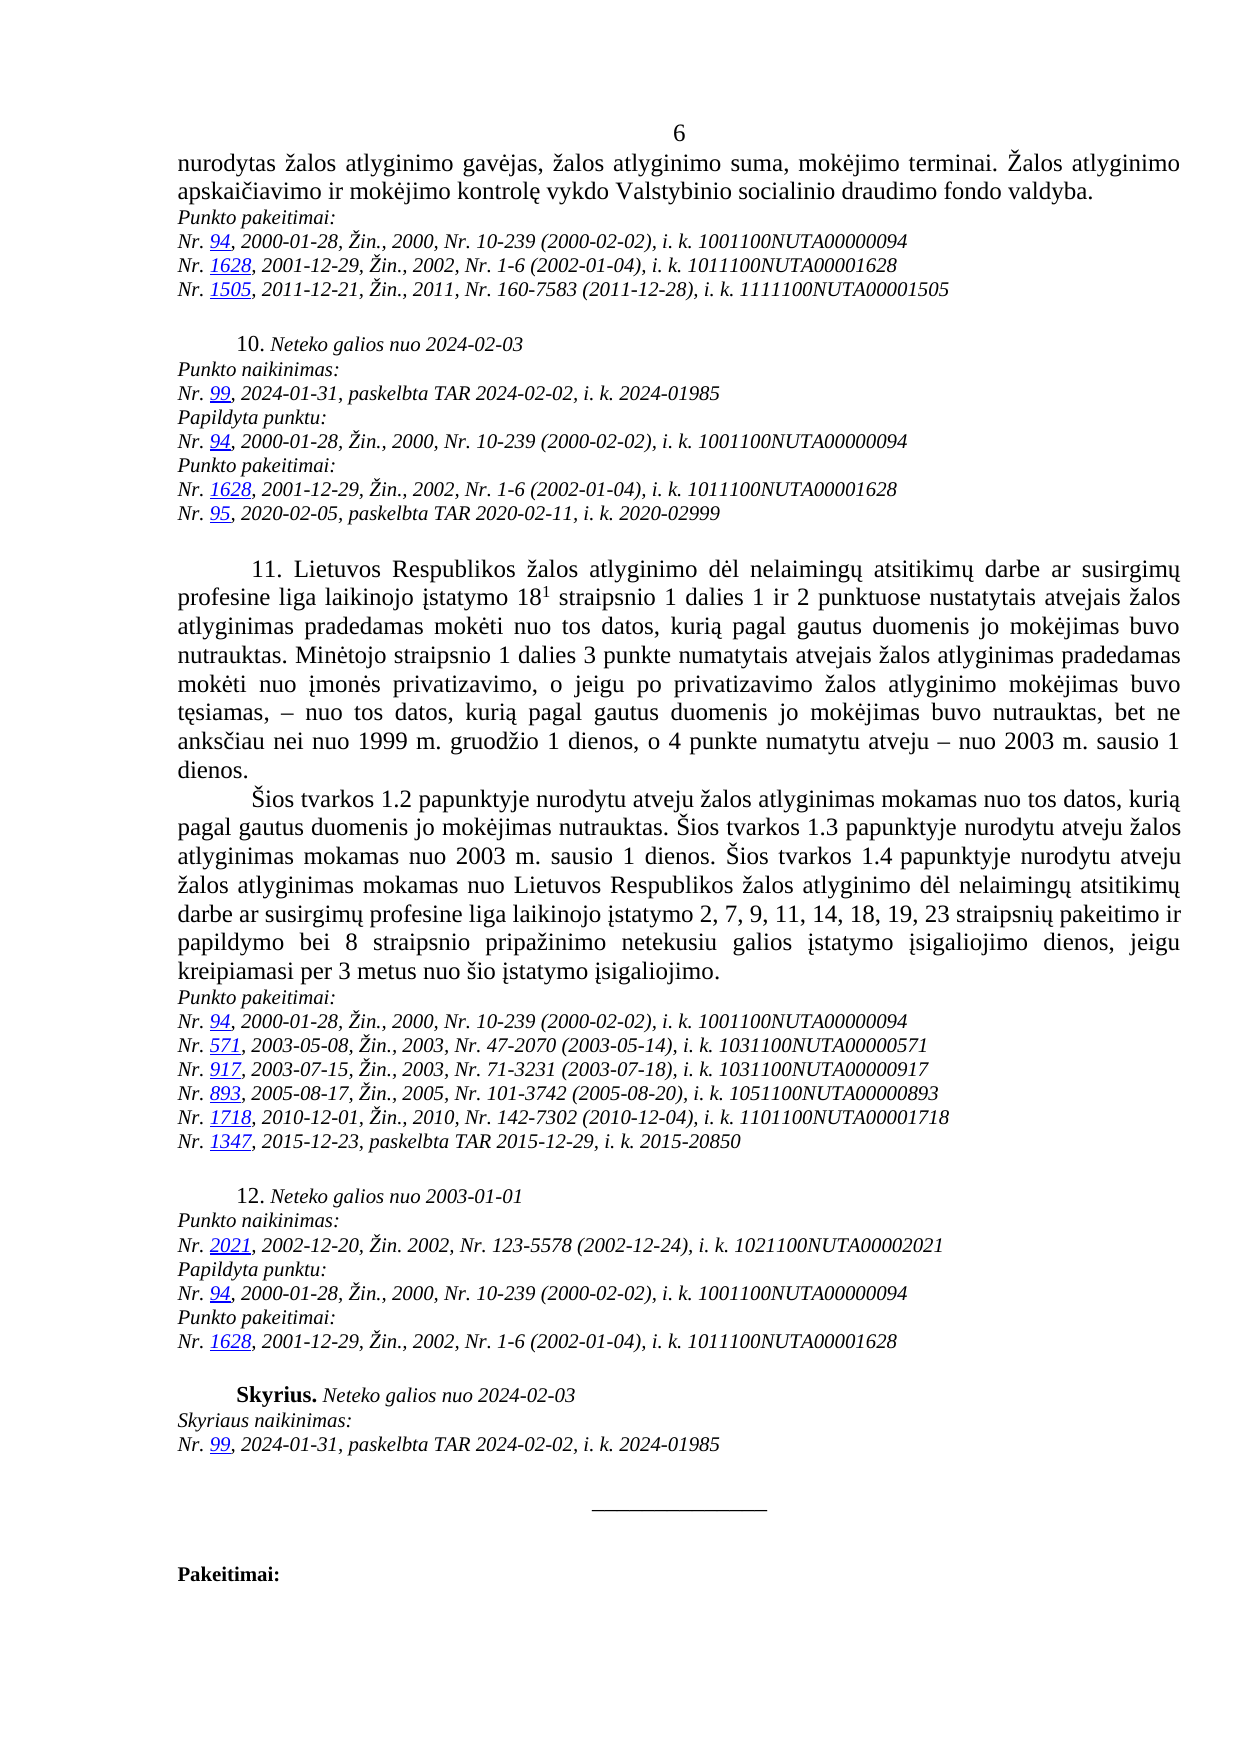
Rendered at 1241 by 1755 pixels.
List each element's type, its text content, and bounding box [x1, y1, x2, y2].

text Nr. 1505, 2011-12-21, Žin., 2011, Nr. 160-7583 (2011-12-28), i. k. 1111100NUTA00001505 [177, 277, 1181, 301]
text Nr. 99, 2024-01-31, paskelbta TAR 2024-02-02, i. k. 2024-01985 [177, 1432, 1181, 1456]
text 10. Neteko galios nuo 2024-02-03 [177, 330, 1181, 356]
text Nr. 99, 2024-01-31, paskelbta TAR 2024-02-02, i. k. 2024-01985 [177, 381, 1181, 404]
text Nr. 95, 2020-02-05, paskelbta TAR 2020-02-11, i. k. 2020-02999 [177, 501, 1181, 525]
text Papildyta punktu: [177, 1257, 1181, 1281]
text Nr. 917, 2003-07-15, Žin., 2003, Nr. 71-3231 (2003-07-18), i. k. 1031100NUTA00000917 [177, 1057, 1181, 1081]
text Punkto pakeitimai: [177, 205, 1181, 229]
text Nr. 2021, 2002-12-20, Žin. 2002, Nr. 123-5578 (2002-12-24), i. k. 1021100NUTA00002021 [177, 1232, 1181, 1257]
text Skyriaus naikinimas: [177, 1408, 1181, 1432]
text Šios tvarkos 1.2 papunktyje nurodytu atveju žalos atlyginimas mokamas nuo tos datos, kurią pagal gautus duomenis jo mokėjimas nutrauktas. Šios tvarkos 1.3 papunktyje nurodytu atveju žalos atlyginimas mokamas nuo 2003 m. sausio 1 dienos. Šios tvarkos 1.4 papunktyje nurodytu atveju žalos atlyginimas mokamas nuo Lietuvos Respublikos žalos atlyginimo dėl nelaimingų atsitikimų darbe ar susirgimų profesine liga laikinojo įstatymo 2, 7, 9, 11, 14, 18, 19, 23 straipsnių pakeitimo ir papildymo bei 8 straipsnio pripažinimo netekusiu galios įstatymo įsigaliojimo dienos, jeigu kreipiamasi per 3 metus nuo šio įstatymo įsigaliojimo. [177, 784, 1181, 985]
text Nr. 1718, 2010-12-01, Žin., 2010, Nr. 142-7302 (2010-12-04), i. k. 1101100NUTA00001718 [177, 1105, 1181, 1129]
text Nr. 1628, 2001-12-29, Žin., 2002, Nr. 1-6 (2002-01-04), i. k. 1011100NUTA00001628 [177, 253, 1181, 277]
text Pakeitimai: [177, 1562, 1181, 1586]
text Punkto naikinimas: [177, 356, 1181, 381]
text Papildyta punktu: [177, 404, 1181, 429]
text 11. Lietuvos Respublikos žalos atlyginimo dėl nelaimingų atsitikimų darbe ar susirgimų profesine liga laikinojo įstatymo 181 straipsnio 1 dalies 1 ir 2 punktuose nustatytais atvejais žalos atlyginimas pradedamas mokėti nuo tos datos, kurią pagal gautus duomenis jo mokėjimas buvo nutrauktas. Minėtojo straipsnio 1 dalies 3 punkte numatytais atvejais žalos atlyginimas pradedamas mokėti nuo įmonės privatizavimo, o jeigu po privatizavimo žalos atlyginimo mokėjimas buvo tęsiamas, – nuo tos datos, kurią pagal gautus duomenis jo mokėjimas buvo nutrauktas, bet ne anksčiau nei nuo 1999 m. gruodžio 1 dienos, o 4 punkte numatytu atveju – nuo 2003 m. sausio 1 dienos. [177, 554, 1181, 784]
text 12. Neteko galios nuo 2003-01-01 [177, 1182, 1181, 1208]
text Punkto pakeitimai: [177, 1305, 1181, 1329]
text Punkto naikinimas: [177, 1208, 1181, 1232]
text Nr. 1628, 2001-12-29, Žin., 2002, Nr. 1-6 (2002-01-04), i. k. 1011100NUTA00001628 [177, 1329, 1181, 1353]
text Nr. 94, 2000-01-28, Žin., 2000, Nr. 10-239 (2000-02-02), i. k. 1001100NUTA00000094 [177, 1281, 1181, 1305]
text Nr. 94, 2000-01-28, Žin., 2000, Nr. 10-239 (2000-02-02), i. k. 1001100NUTA00000094 [177, 1009, 1181, 1033]
text Punkto pakeitimai: [177, 453, 1181, 477]
text Nr. 1347, 2015-12-23, paskelbta TAR 2015-12-29, i. k. 2015-20850 [177, 1129, 1181, 1153]
text Nr. 1628, 2001-12-29, Žin., 2002, Nr. 1-6 (2002-01-04), i. k. 1011100NUTA00001628 [177, 477, 1181, 501]
text Nr. 893, 2005-08-17, Žin., 2005, Nr. 101-3742 (2005-08-20), i. k. 1051100NUTA00000893 [177, 1081, 1181, 1105]
text Nr. 94, 2000-01-28, Žin., 2000, Nr. 10-239 (2000-02-02), i. k. 1001100NUTA00000094 [177, 229, 1181, 253]
text Nr. 94, 2000-01-28, Žin., 2000, Nr. 10-239 (2000-02-02), i. k. 1001100NUTA00000094 [177, 429, 1181, 453]
text ______________ [177, 1485, 1181, 1513]
text Nr. 571, 2003-05-08, Žin., 2003, Nr. 47-2070 (2003-05-14), i. k. 1031100NUTA00000571 [177, 1033, 1181, 1057]
text nurodytas žalos atlyginimo gavėjas, žalos atlyginimo suma, mokėjimo terminai. Žalos atlyginimo apskaičiavimo ir mokėjimo kontrolę vykdo Valstybinio socialinio draudimo fondo valdyba. [177, 148, 1181, 205]
text Skyrius. Neteko galios nuo 2024-02-03 [177, 1382, 1181, 1408]
text Punkto pakeitimai: [177, 985, 1181, 1009]
